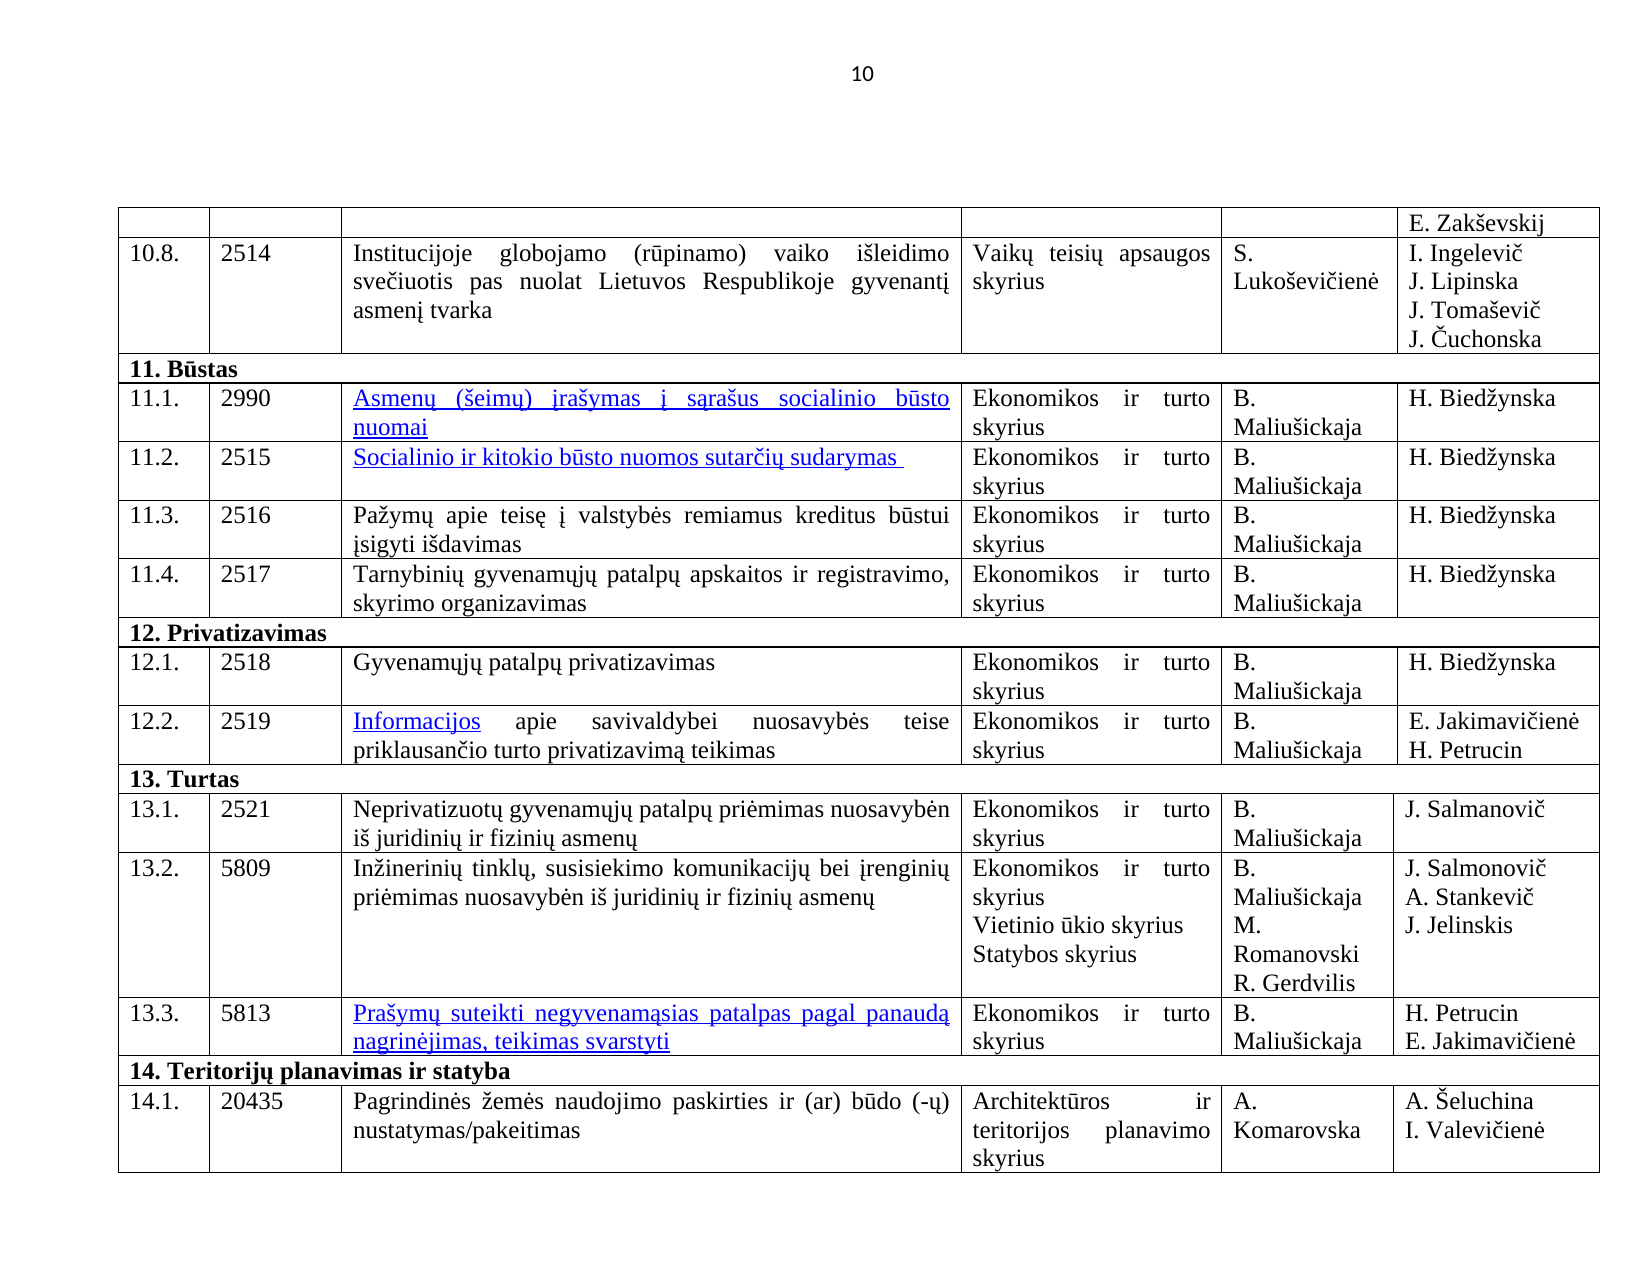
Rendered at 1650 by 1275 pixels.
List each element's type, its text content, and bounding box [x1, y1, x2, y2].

table_cell Ekonomikos ir turto skyrius [962, 794, 1221, 852]
table_cell Socialinio ir kitokio būsto nuomos sutarčių sudarymas [342, 442, 961, 499]
table_cell B. Maliušickaja [1222, 998, 1393, 1055]
table_cell 2514 [210, 238, 341, 353]
table_cell 2990 [210, 384, 341, 441]
table_cell Ekonomikos ir turto skyrius [962, 648, 1221, 705]
table_cell 13.2. [119, 853, 209, 997]
table_cell Ekonomikos ir turto skyrius [962, 706, 1221, 763]
table_cell Tarnybinių gyvenamųjų patalpų apskaitos ir registravimo, skyrimo organizavimas [342, 559, 961, 617]
table_cell 10.8. [119, 238, 209, 353]
table_cell J. Salmanovič [1394, 794, 1599, 852]
table_cell Vaikų teisių apsaugos skyrius [962, 238, 1221, 353]
table_cell J. Salmonovič A. Stankevič J. Jelinskis [1394, 853, 1599, 997]
table_cell 11. Būstas [119, 354, 1599, 382]
table_cell 11.4. [119, 559, 209, 617]
table_cell Ekonomikos ir turto skyrius [962, 998, 1221, 1055]
table_cell Asmenų (šeimų) įrašymas į sąrašus socialinio būsto nuomai [342, 384, 961, 441]
table_cell 14. Teritorijų planavimas ir statyba [119, 1056, 1599, 1085]
table_cell Ekonomikos ir turto skyrius Vietinio ūkio skyrius Statybos skyrius [962, 853, 1221, 997]
table_cell 13.1. [119, 794, 209, 852]
table_cell 2517 [210, 559, 341, 617]
table_cell A. Komarovska [1222, 1086, 1393, 1172]
table_cell Gyvenamųjų patalpų privatizavimas [342, 648, 961, 705]
table_cell Neprivatizuotų gyvenamųjų patalpų priėmimas nuosavybėn iš juridinių ir fizinių asmenų [342, 794, 961, 852]
table_cell B. Maliušickaja [1222, 442, 1397, 499]
table_cell Inžinerinių tinklų, susisiekimo komunikacijų bei įrenginių priėmimas nuosavybėn iš juridinių ir fizinių asmenų [342, 853, 961, 997]
table_cell B. Maliušickaja M. Romanovski R. Gerdvilis [1222, 853, 1393, 997]
table_cell 2518 [210, 648, 341, 705]
table_cell Ekonomikos ir turto skyrius [962, 384, 1221, 441]
table_cell 2515 [210, 442, 341, 499]
table_cell 11.3. [119, 501, 209, 558]
table_cell 20435 [210, 1086, 341, 1172]
table_cell B. Maliušickaja [1222, 559, 1397, 617]
table_cell H. Biedžynska [1398, 559, 1599, 617]
table_cell 2516 [210, 501, 341, 558]
table_cell Prašymų suteikti negyvenamąsias patalpas pagal panaudą nagrinėjimas, teikimas svarstyti [342, 998, 961, 1055]
table_cell [1222, 208, 1397, 237]
table_cell S. Lukoševičienė [1222, 238, 1397, 353]
table_cell 13.3. [119, 998, 209, 1055]
table_cell Pažymų apie teisę į valstybės remiamus kreditus būstui įsigyti išdavimas [342, 501, 961, 558]
table_cell B. Maliušickaja [1222, 648, 1397, 705]
table_cell 14.1. [119, 1086, 209, 1172]
table_cell 11.1. [119, 384, 209, 441]
table_cell B. Maliušickaja [1222, 794, 1393, 852]
table_cell 12. Privatizavimas [119, 618, 1599, 646]
table_cell Ekonomikos ir turto skyrius [962, 442, 1221, 499]
table_cell [119, 208, 209, 237]
table_cell Institucijoje globojamo (rūpinamo) vaiko išleidimo svečiuotis pas nuolat Lietuvos Respublikoje gyvenantį asmenį tvarka [342, 238, 961, 353]
table_cell B. Maliušickaja [1222, 384, 1397, 441]
table_cell E. Zakševskij [1398, 208, 1599, 237]
table_cell Architektūros ir teritorijos planavimo skyrius [962, 1086, 1221, 1172]
table_cell Ekonomikos ir turto skyrius [962, 559, 1221, 617]
table_cell Informacijos apie savivaldybei nuosavybės teise priklausančio turto privatizavimą teikimas [342, 706, 961, 763]
table_cell 2519 [210, 706, 341, 763]
table_cell B. Maliušickaja [1222, 501, 1397, 558]
table_cell 11.2. [119, 442, 209, 499]
table_cell H. Biedžynska [1398, 648, 1599, 705]
table_cell E. Jakimavičienė H. Petrucin [1398, 706, 1599, 763]
table_cell 5809 [210, 853, 341, 997]
table_cell 13. Turtas [119, 765, 1599, 793]
table_cell [342, 208, 961, 237]
table_cell Pagrindinės žemės naudojimo paskirties ir (ar) būdo (-ų) nustatymas/pakeitimas [342, 1086, 961, 1172]
table_cell 12.2. [119, 706, 209, 763]
table_cell H. Biedžynska [1398, 442, 1599, 499]
table_cell H. Petrucin E. Jakimavičienė [1394, 998, 1599, 1055]
table_cell B. Maliušickaja [1222, 706, 1397, 763]
table_cell H. Biedžynska [1398, 384, 1599, 441]
table_cell [210, 208, 341, 237]
table_cell 2521 [210, 794, 341, 852]
table_cell 12.1. [119, 648, 209, 705]
table_cell H. Biedžynska [1398, 501, 1599, 558]
table_cell [962, 208, 1221, 237]
table_cell A. Šeluchina I. Valevičienė [1394, 1086, 1599, 1172]
table_cell Ekonomikos ir turto skyrius [962, 501, 1221, 558]
table_cell 5813 [210, 998, 341, 1055]
table_cell I. Ingelevič J. Lipinska J. Tomaševič J. Čuchonska [1398, 238, 1599, 353]
